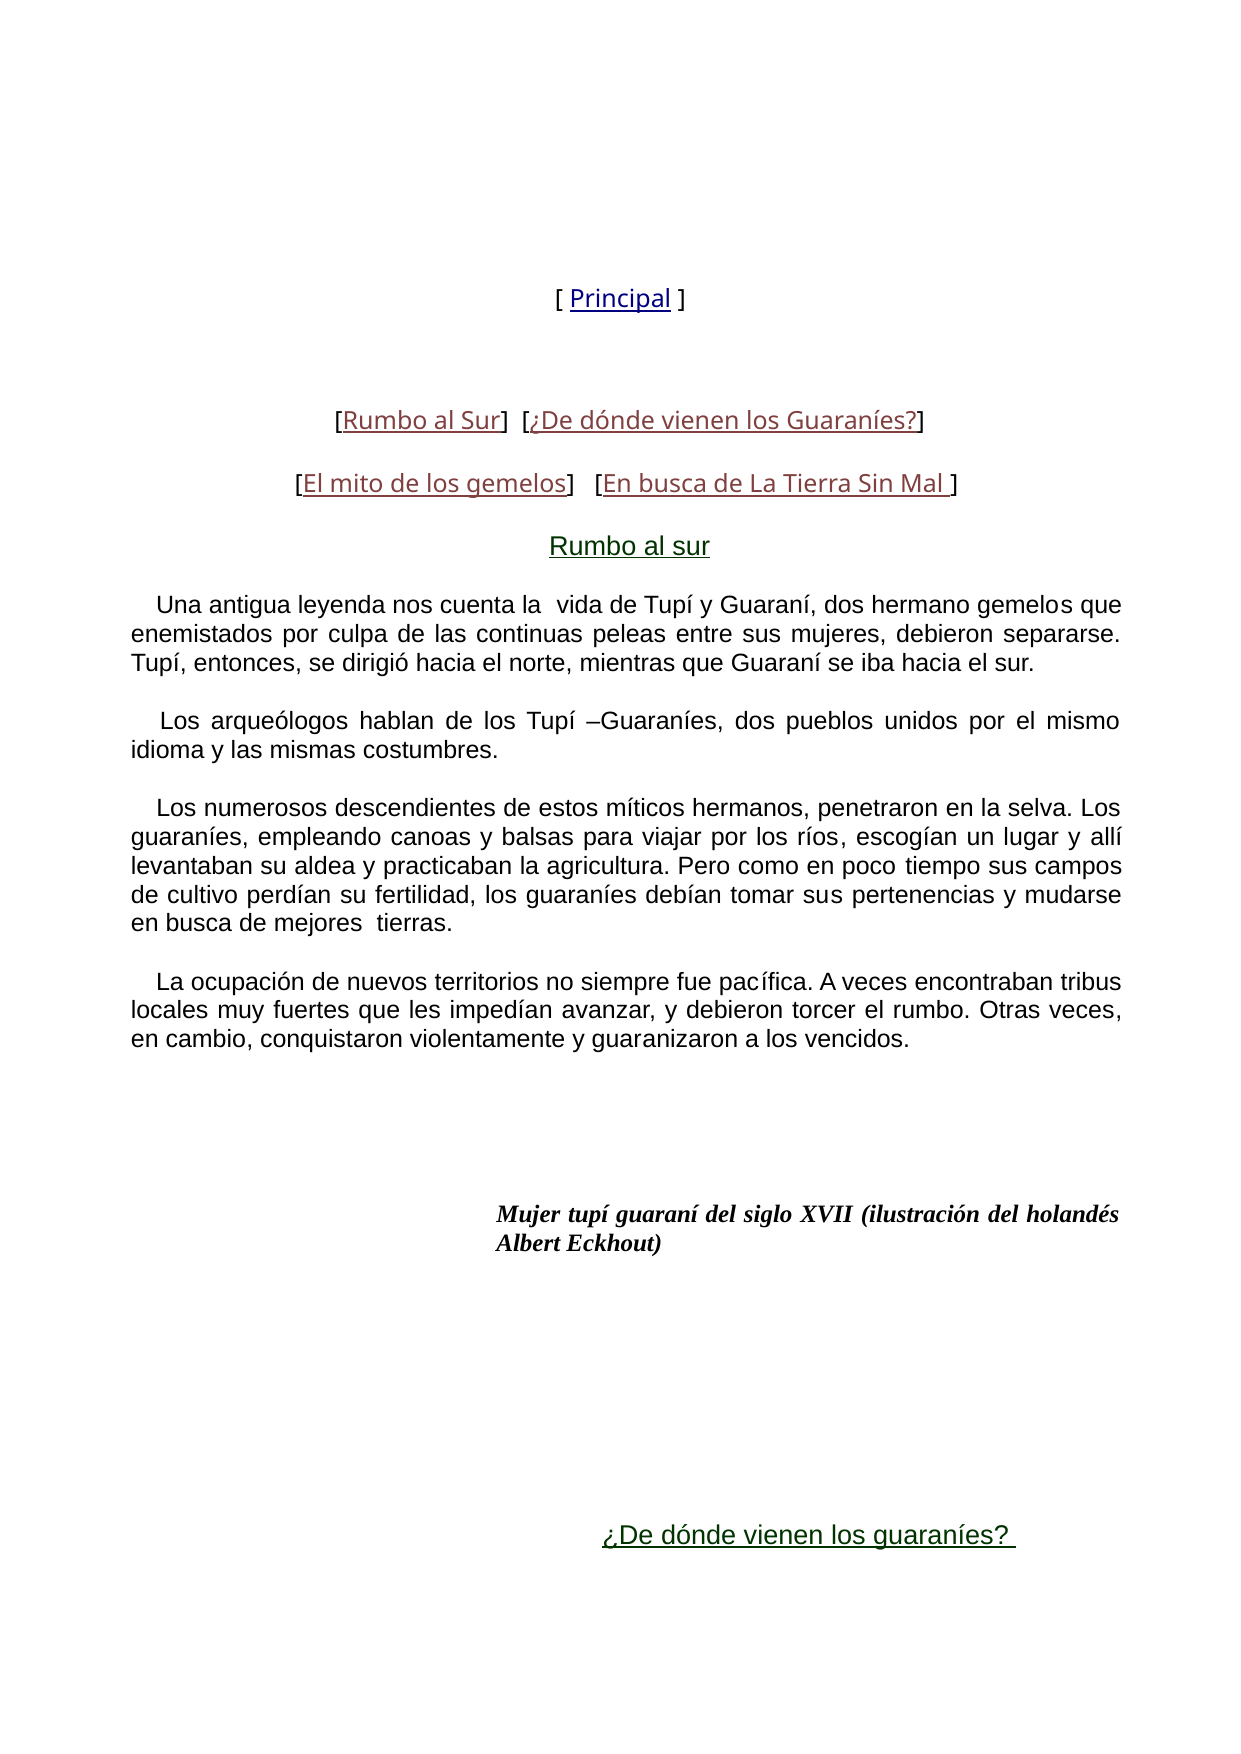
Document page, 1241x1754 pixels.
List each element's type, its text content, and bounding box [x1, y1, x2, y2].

table_header [Rumbo al Sur] [¿De dónde vienen los Guaraníes?] [El mito de los gemelos] [En busca de La Tierra Sin Mal ] Rumbo al sur Una antigua leyenda nos cuenta la vida de Tupí y Guaraní, dos hermano gemelos que enemistados por culpa de las continuas peleas entre sus mujeres, debieron separarse. Tupí, entonces, se dirigió hacia el norte, mientras que Guaraní se iba hacia el sur. Los arqueólogos hablan de los Tupí –Guaraníes, dos pueblos unidos por el mismo idioma y las mismas costumbres. Los numerosos descendientes de estos míticos hermanos, penetraron en la selva. Los guaraníes, empleando canoas y balsas para viajar por los ríos, escogían un lugar y allí levantaban su aldea y practicaban la agricultura. Pero como en poco tiempo sus campos de cultivo perdían su fertilidad, los guaraníes debían tomar sus pertenencias y mudarse en busca de mejores tierras. La ocupación de nuevos territorios no siempre fue pacífica. A veces encontraban tribus locales muy fuertes que les impedían avanzar, y debieron torcer el rumbo. Otras veces, en cambio, conquistaron violentamente y guaranizaron a los vencidos. Mujer tupí guaraní del siglo XVII (ilustración del holandés Albert Eckhout) ¿De dónde vienen los guaraníes? [131, 403, 1122, 1579]
table_header [118, 403, 128, 1579]
table_header [ Principal ] [118, 118, 1122, 403]
